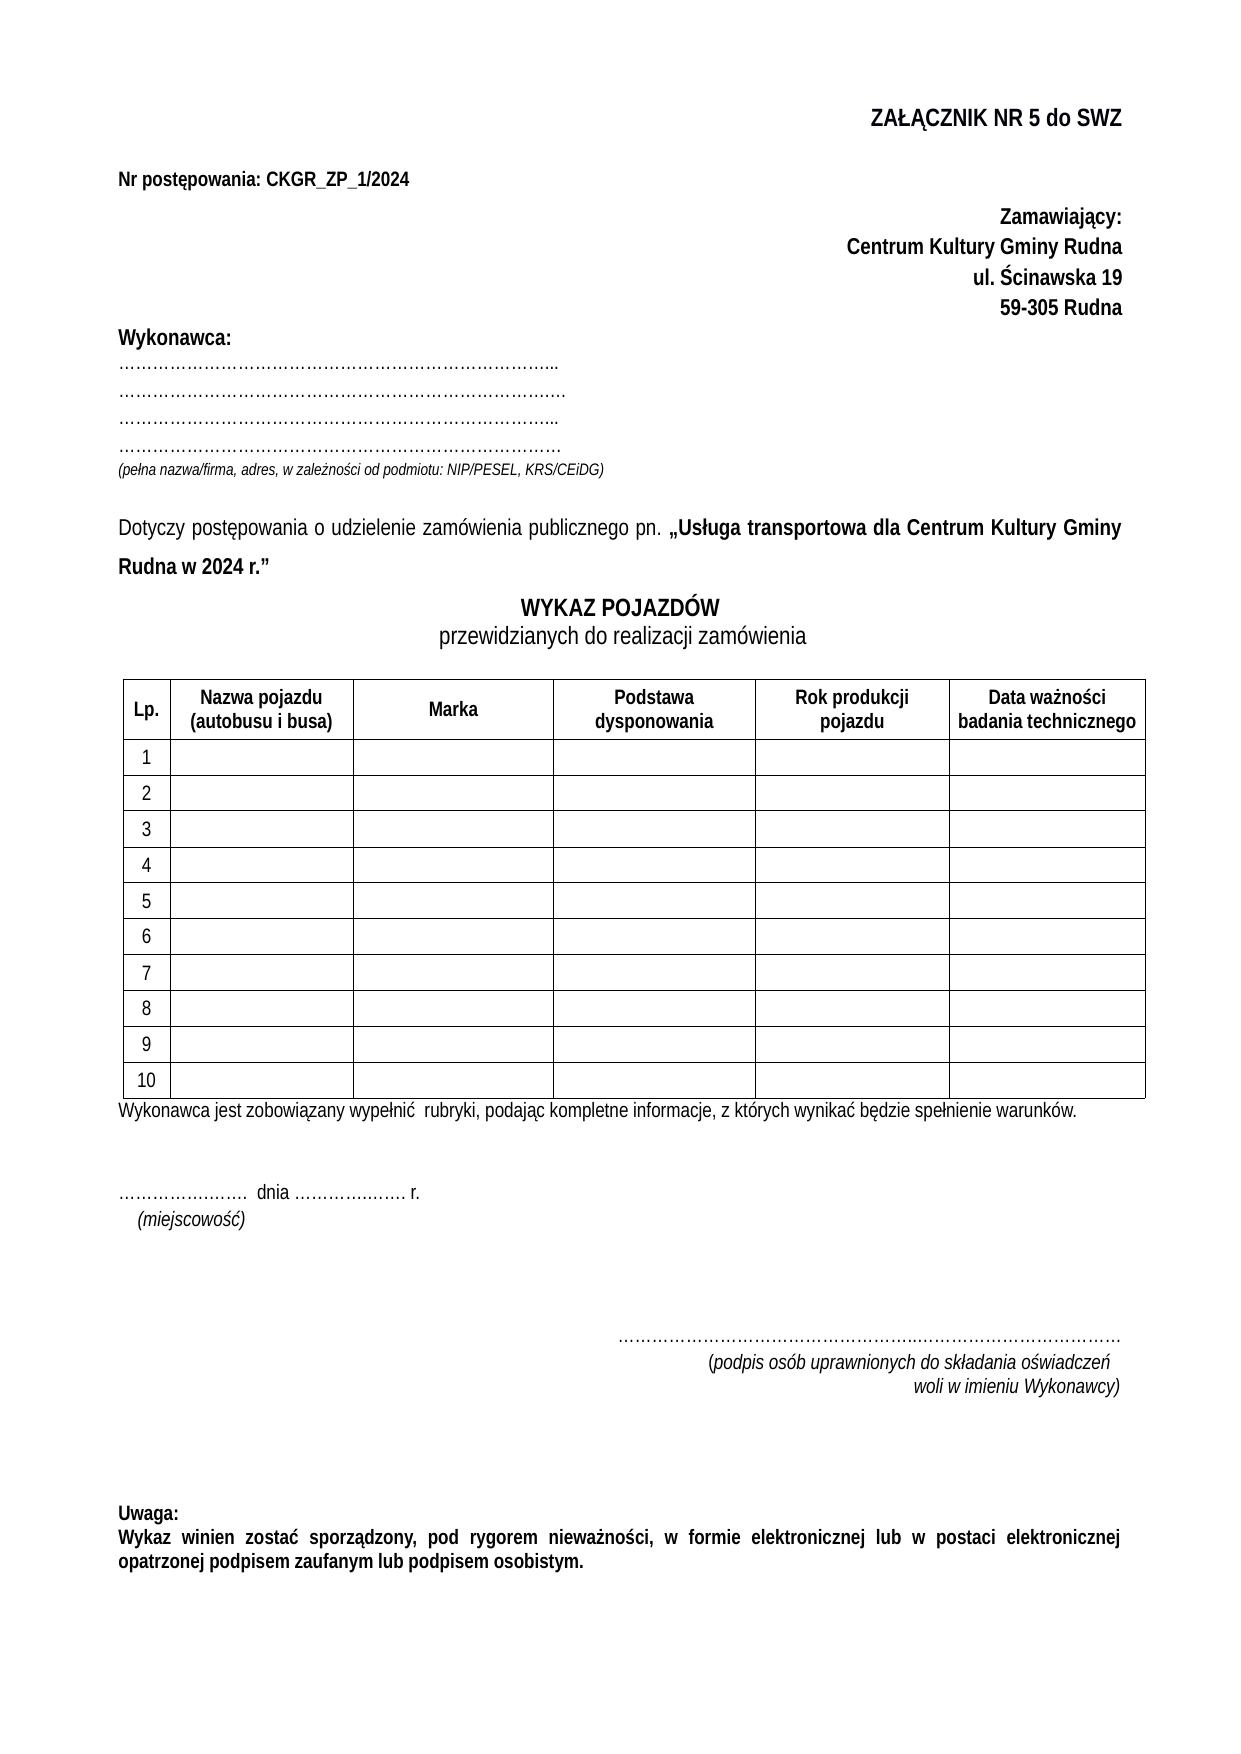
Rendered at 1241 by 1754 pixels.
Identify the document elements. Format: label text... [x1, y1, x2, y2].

table_cell [354, 1063, 553, 1098]
table_header Podstawa dysponowania [554, 680, 755, 738]
table_cell [354, 883, 553, 918]
table_cell 2 [124, 776, 170, 810]
text Dotyczy postępowania o udzielenie zamówienia publicznego pn. „Usługa transportowa dla Centrum Kultury Gminy Rudna w 2024 r.” [118, 514, 1122, 579]
table_cell [950, 955, 1145, 990]
text (miejscowość) [118, 1207, 1122, 1231]
table_cell 10 [124, 1063, 170, 1098]
table_cell 1 [124, 740, 170, 774]
table_cell [950, 1027, 1145, 1062]
text Wykaz winien zostać sporządzony, pod rygorem nieważności, w formie elektronicznej lub w postaci elektronicznej opatrzonej podpisem zaufanym lub podpisem osobistym. [118, 1525, 1122, 1573]
text Wykonawca: [118, 324, 1122, 350]
table_cell [171, 919, 353, 954]
text Centrum Kultury Gminy Rudna [118, 233, 1122, 259]
table_cell [171, 883, 353, 918]
text ………………………………………………………………….… [118, 378, 709, 402]
table_cell [756, 1063, 949, 1098]
table_cell [171, 776, 353, 810]
table_cell [354, 991, 553, 1026]
table_header Lp. [124, 680, 170, 738]
text woli w imieniu Wykonawcy) [127, 1374, 1122, 1398]
table_cell [354, 740, 553, 774]
table_cell 9 [124, 1027, 170, 1062]
table_cell [554, 1063, 755, 1098]
table_cell 8 [124, 991, 170, 1026]
table_cell 4 [124, 848, 170, 882]
table_cell [354, 776, 553, 810]
table_cell 7 [124, 955, 170, 990]
table_cell [354, 1027, 553, 1062]
text Zamawiający: [118, 203, 1122, 229]
table_cell [950, 1063, 1145, 1098]
table_cell [756, 883, 949, 918]
table_cell [554, 919, 755, 954]
text …………………………………………………………………… (pełna nazwa/firma, adres, w zależności od podmiotu: NIP/PESEL, KRS/CEiDG) [118, 433, 709, 479]
list przewidzianych do realizacji zamówienia [118, 621, 1122, 650]
table_cell [171, 811, 353, 846]
table_header Data ważności badania technicznego [950, 680, 1145, 738]
table_cell [554, 991, 755, 1026]
text ZAŁĄCZNIK NR 5 do SWZ [118, 102, 1122, 131]
table_cell [756, 1027, 949, 1062]
table_cell [354, 919, 553, 954]
table_cell [554, 1027, 755, 1062]
table_cell [554, 848, 755, 882]
table_cell [950, 848, 1145, 882]
table_cell [554, 883, 755, 918]
text 59-305 Rudna [118, 294, 1122, 320]
table_header Nazwa pojazdu (autobusu i busa) [171, 680, 353, 738]
table_cell [950, 991, 1145, 1026]
text …………….……. dnia ………….……. r. [118, 1180, 1122, 1204]
table_cell [950, 740, 1145, 774]
table_cell [171, 991, 353, 1026]
table_cell [171, 1063, 353, 1098]
table_cell [756, 811, 949, 846]
table_header Marka [354, 680, 553, 738]
table_cell [171, 848, 353, 882]
table_header Rok produkcji pojazdu [756, 680, 949, 738]
table_cell 6 [124, 919, 170, 954]
table_cell [554, 811, 755, 846]
table_cell [950, 776, 1145, 810]
table_cell [171, 740, 353, 774]
table_cell [554, 955, 755, 990]
text ……………………………………………..……………………………… [118, 1323, 1122, 1347]
table_cell [554, 740, 755, 774]
table_cell [354, 955, 553, 990]
table_cell [354, 848, 553, 882]
table_cell [756, 848, 949, 882]
table_cell [950, 811, 1145, 846]
table_cell [756, 919, 949, 954]
table_cell [756, 776, 949, 810]
table_cell [756, 740, 949, 774]
text …………………………………………………………………... [118, 350, 649, 374]
text Uwaga: [118, 1501, 1122, 1525]
table_cell [756, 955, 949, 990]
list ul. Ścinawska 19 [118, 263, 1122, 290]
text Wykonawca jest zobowiązany wypełnić rubryki, podając kompletne informacje, z których wynikać będzie spełnienie warunków. [118, 1098, 1122, 1122]
table_cell [354, 811, 553, 846]
table_cell [554, 776, 755, 810]
table_cell [950, 919, 1145, 954]
text WYKAZ POJAZDÓW [118, 593, 1122, 621]
table_cell [756, 991, 949, 1026]
text Nr postępowania: CKGR_ZP_1/2024 [118, 167, 1122, 191]
table_cell [171, 955, 353, 990]
table_cell 3 [124, 811, 170, 846]
text …………………………………………………………………... [118, 405, 649, 429]
text (podpis osób uprawnionych do składania oświadczeń [127, 1350, 1122, 1374]
table_cell 5 [124, 883, 170, 918]
table_cell [171, 1027, 353, 1062]
table_cell [950, 883, 1145, 918]
